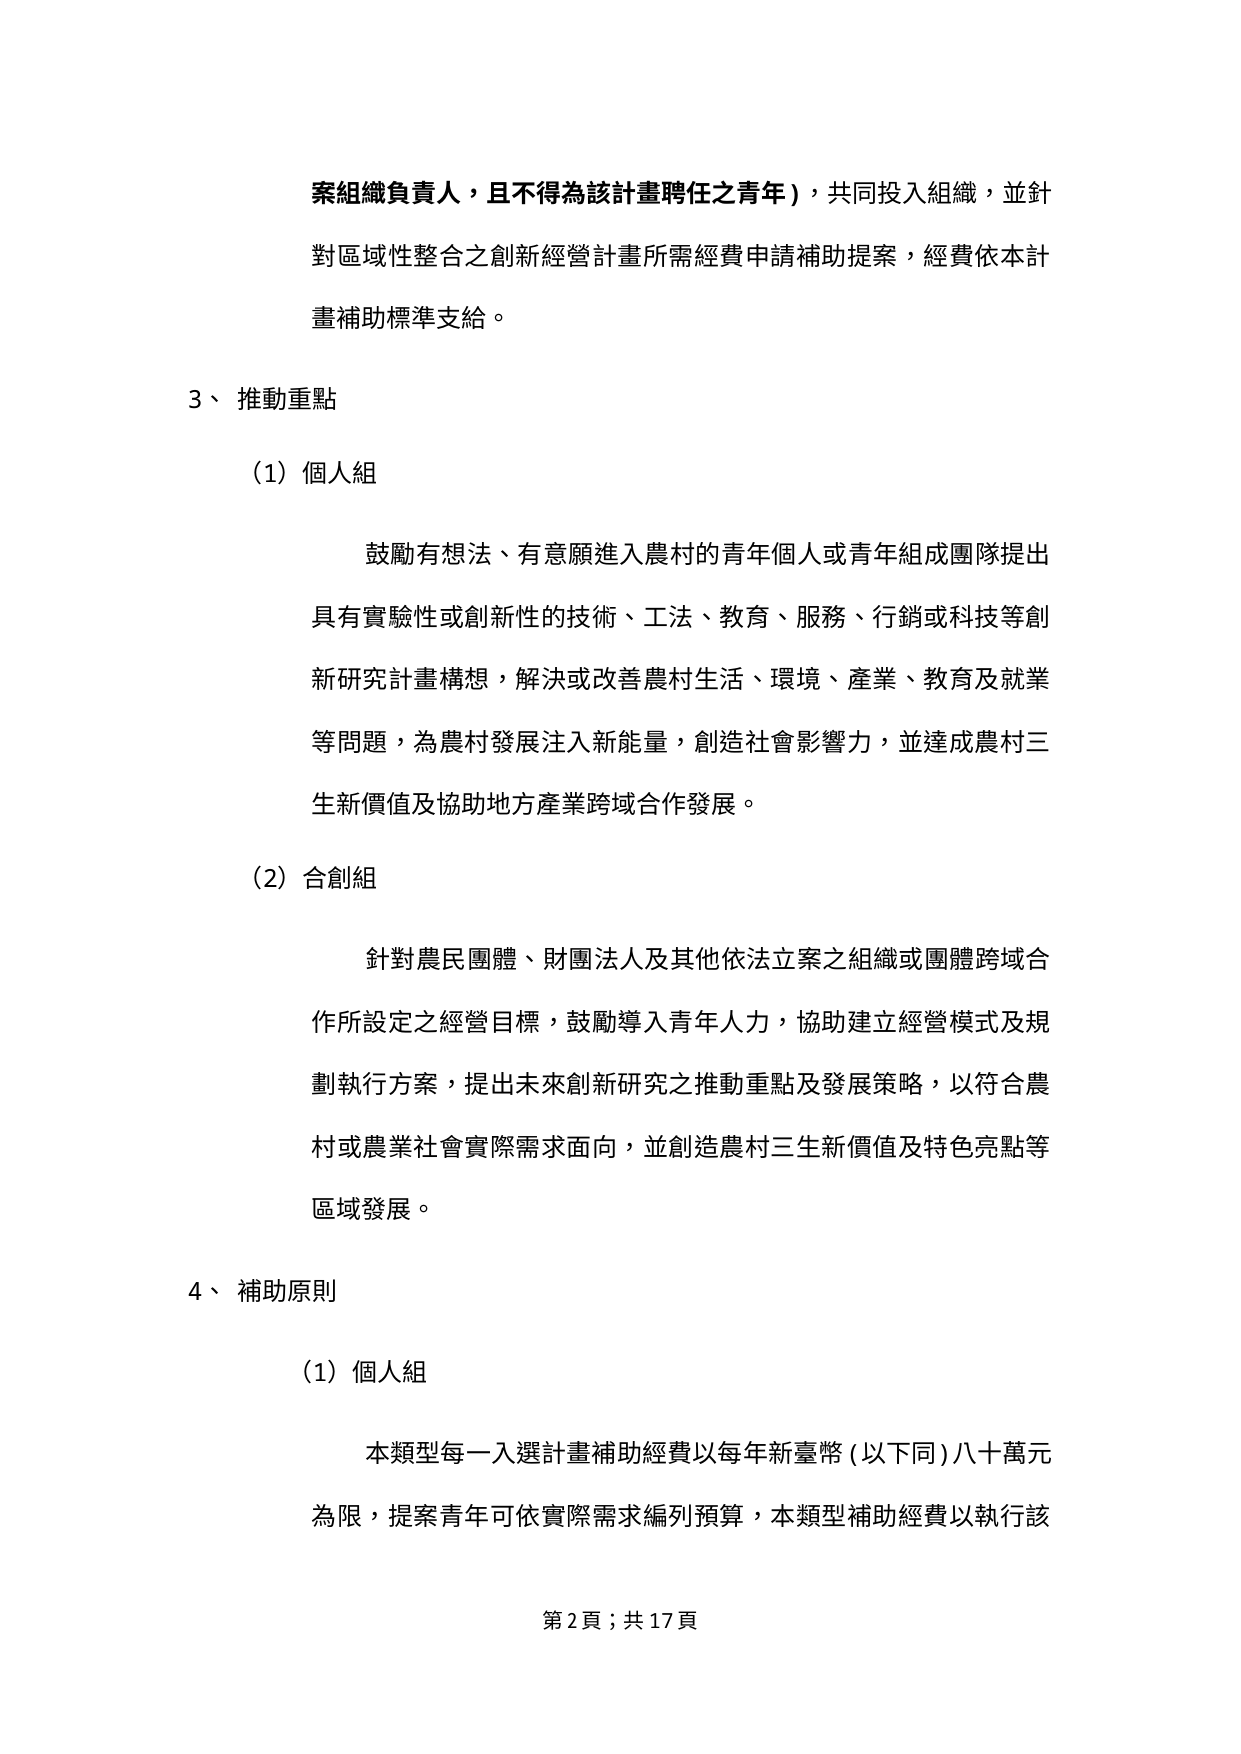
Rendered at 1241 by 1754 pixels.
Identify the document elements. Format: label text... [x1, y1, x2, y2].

text 針對農民團體、財團法人及其他依法立案之組織或團體跨域合作所設定之經營目標，鼓勵導入青年人力，協助建立經營模式及規劃執行方案，提出未來創新研究之推動重點及發展策略，以符合農村或農業社會實際需求面向，並創造農村三生新價值及特色亮點等區域發展。 [311, 916, 1053, 1229]
list 個人組 [238, 430, 1053, 492]
list 推動重點 [187, 356, 1053, 419]
list 補助原則 [187, 1247, 1053, 1310]
list 合創組 [238, 835, 1053, 897]
text 本類型每一入選計畫補助經費以每年新臺幣(以下同)八十萬元為限，提案青年可依實際需求編列預算，本類型補助經費以執行該 [311, 1410, 1053, 1535]
text 案組織負責人，且不得為該計畫聘任之青年)，共同投入組織，並針對區域性整合之創新經營計畫所需經費申請補助提案，經費依本計畫補助標準支給。 [311, 150, 1053, 337]
list 個人組 [287, 1329, 1053, 1391]
text 鼓勵有想法、有意願進入農村的青年個人或青年組成團隊提出具有實驗性或創新性的技術、工法、教育、服務、行銷或科技等創新研究計畫構想，解決或改善農村生活、環境、產業、教育及就業等問題，為農村發展注入新能量，創造社會影響力，並達成農村三生新價值及協助地方產業跨域合作發展。 [311, 511, 1053, 824]
